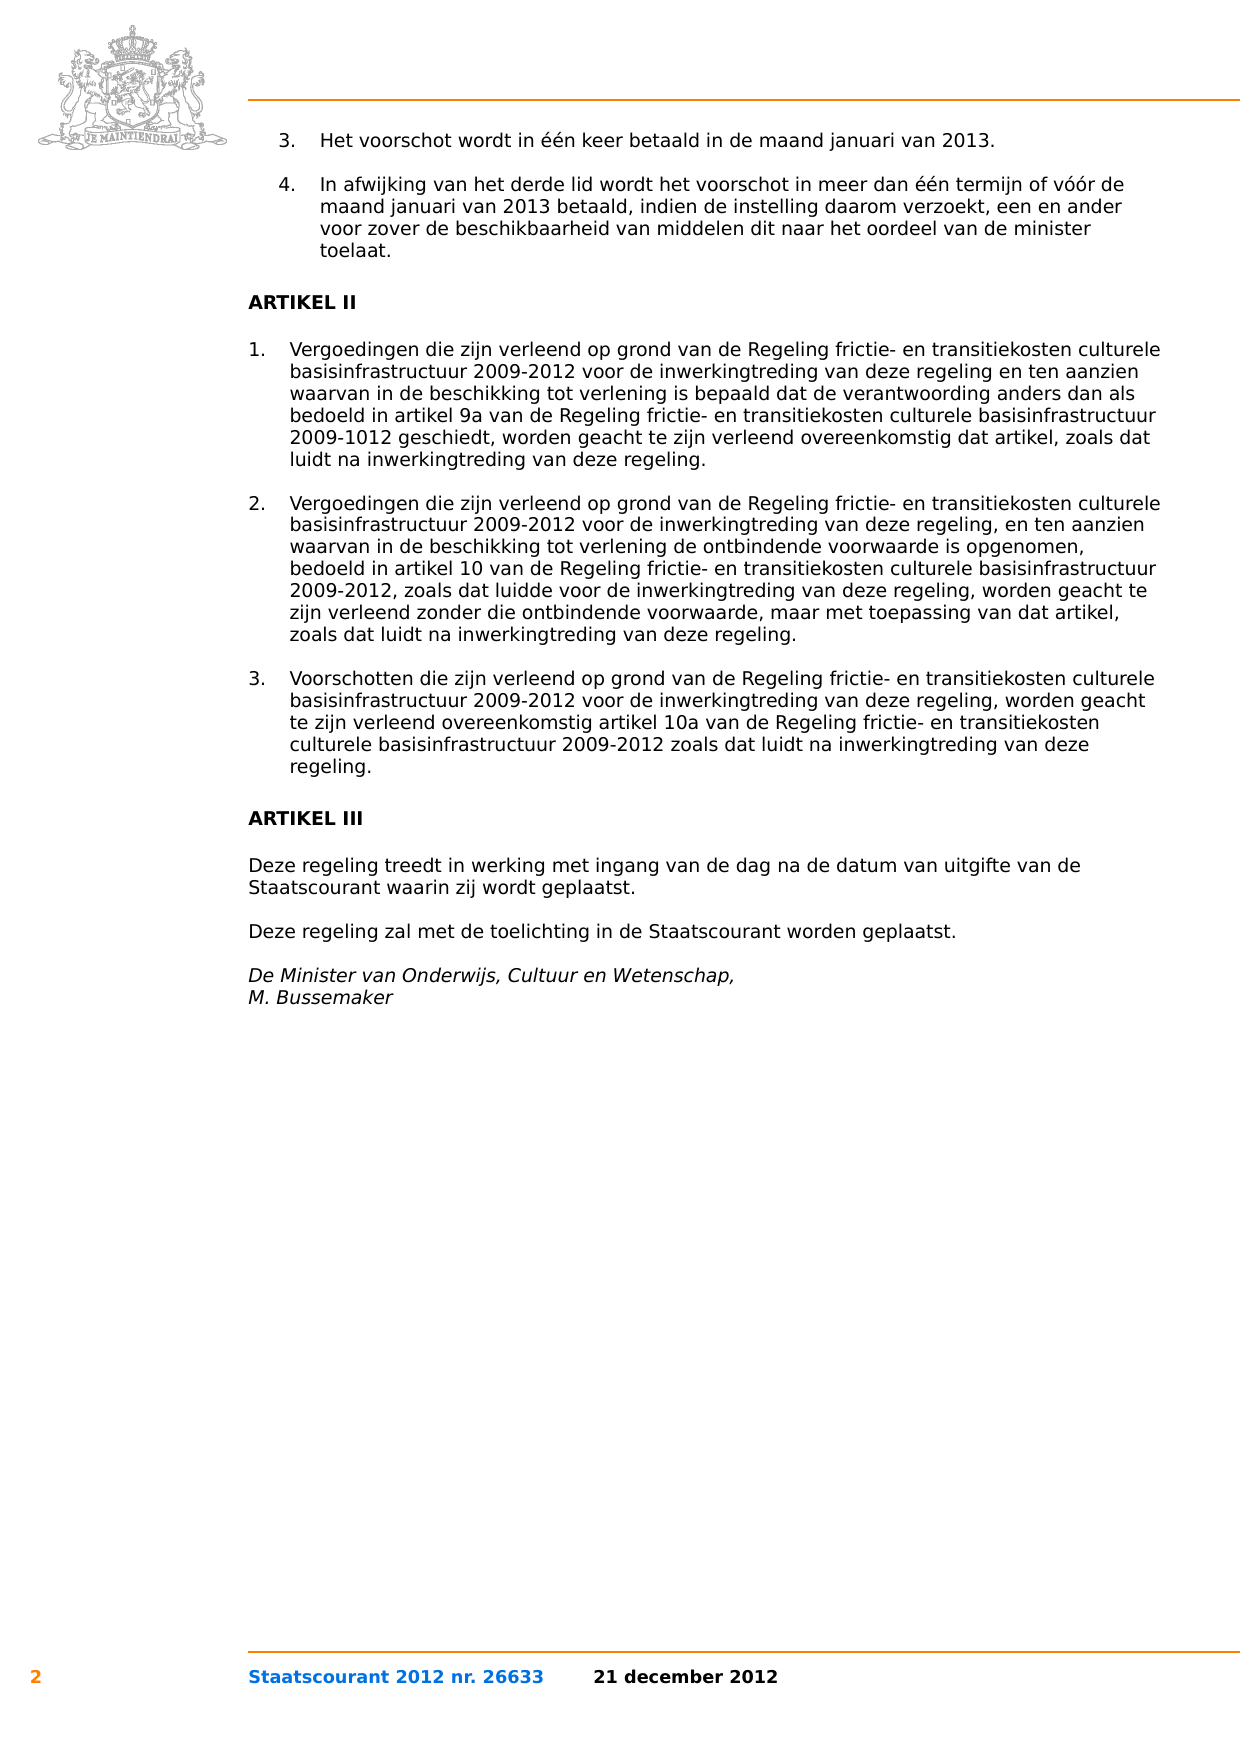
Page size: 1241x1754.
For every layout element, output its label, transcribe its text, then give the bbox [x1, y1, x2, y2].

subtitle ARTIKEL II [248, 292, 1163, 314]
text 3. Voorschotten die zijn verleend op grond van de Regeling frictie- en transitiekosten culturele basisinfrastructuur 2009-2012 voor de inwerkingtreding van deze regeling, worden geacht te zijn verleend overeenkomstig artikel 10a van de Regeling frictie- en transitiekosten culturele basisinfrastructuur 2009-2012 zoals dat luidt na inwerkingtreding van deze regeling. [248, 668, 1163, 778]
text 2. Vergoedingen die zijn verleend op grond van de Regeling frictie- en transitiekosten culturele basisinfrastructuur 2009-2012 voor de inwerkingtreding van deze regeling, en ten aanzien waarvan in de beschikking tot verlening de ontbindende voorwaarde is opgenomen, bedoeld in artikel 10 van de Regeling frictie- en transitiekosten culturele basisinfrastructuur 2009-2012, zoals dat luidde voor de inwerkingtreding van deze regeling, worden geacht te zijn verleend zonder die ontbindende voorwaarde, maar met toepassing van dat artikel, zoals dat luidt na inwerkingtreding van deze regeling. [248, 492, 1163, 646]
text 3. Het voorschot wordt in één keer betaald in de maand januari van 2013. [278, 130, 1163, 152]
text Deze regeling zal met de toelichting in de Staatscourant worden geplaatst. [248, 921, 1163, 943]
text De Minister van Onderwijs, Cultuur en Wetenschap, M. Bussemaker [248, 965, 1163, 1009]
picture [38, 25, 227, 150]
subtitle ARTIKEL III [248, 808, 1163, 830]
text 4. In afwijking van het derde lid wordt het voorschot in meer dan één termijn of vóór de maand januari van 2013 betaald, indien de instelling daarom verzoekt, een en ander voor zover de beschikbaarheid van middelen dit naar het oordeel van de minister toelaat. [278, 174, 1163, 262]
text Deze regeling treedt in werking met ingang van de dag na de datum van uitgifte van de Staatscourant waarin zij wordt geplaatst. [248, 855, 1163, 899]
text 1. Vergoedingen die zijn verleend op grond van de Regeling frictie- en transitiekosten culturele basisinfrastructuur 2009-2012 voor de inwerkingtreding van deze regeling en ten aanzien waarvan in de beschikking tot verlening is bepaald dat de verantwoording anders dan als bedoeld in artikel 9a van de Regeling frictie- en transitiekosten culturele basisinfrastructuur 2009-1012 geschiedt, worden geacht te zijn verleend overeenkomstig dat artikel, zoals dat luidt na inwerkingtreding van deze regeling. [248, 339, 1163, 471]
